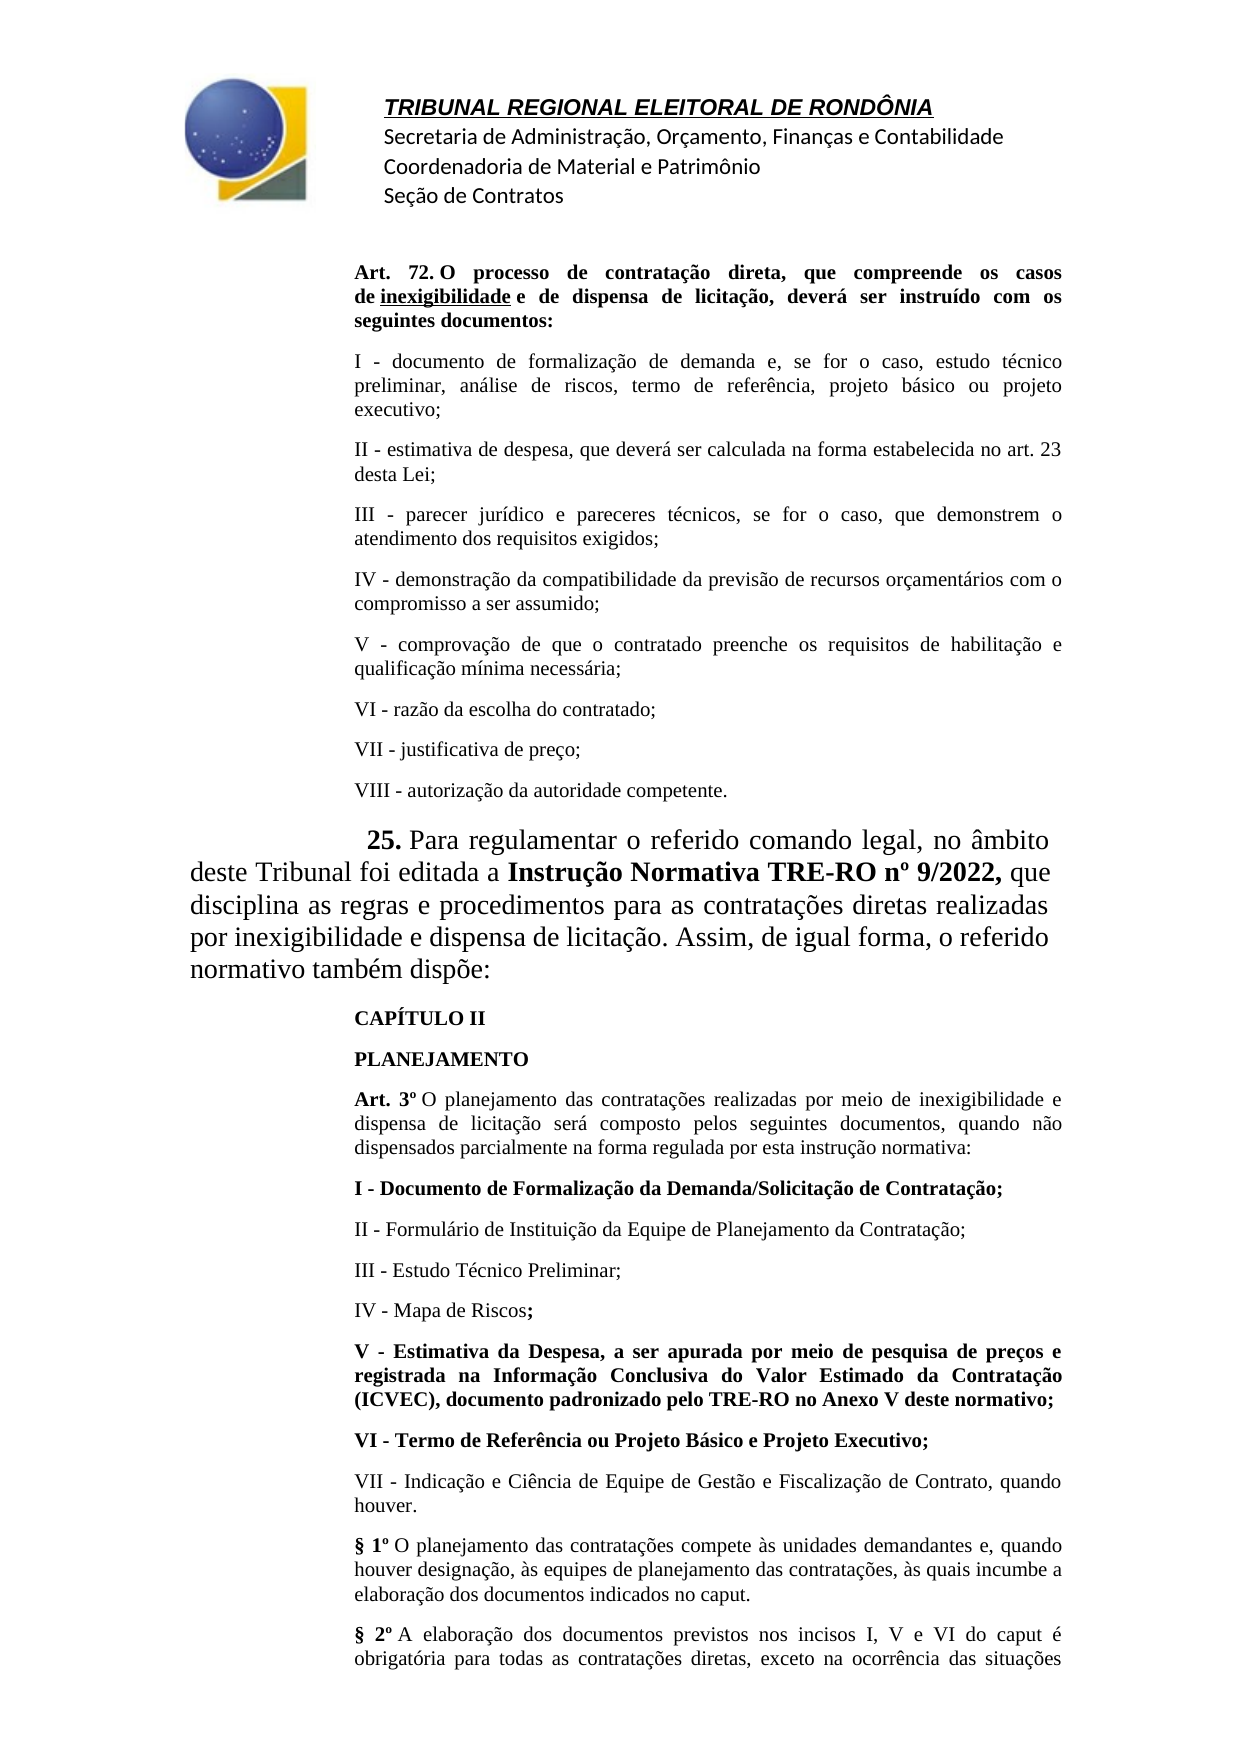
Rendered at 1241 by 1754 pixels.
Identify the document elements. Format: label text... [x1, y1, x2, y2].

text IV - Mapa de Riscos; [354, 1298, 1063, 1322]
text PLANEJAMENTO [354, 1046, 1063, 1071]
text § 2º A elaboração dos documentos previstos nos incisos I, V e VI do caput é obrigatória para todas as contratações diretas, exceto na ocorrência das situações [354, 1622, 1063, 1670]
text II - estimativa de despesa, que deverá ser calculada na forma estabelecida no art. 23 desta Lei; [354, 437, 1063, 486]
text 25. Para regulamentar o referido comando legal, no âmbito deste Tribunal foi editada a Instrução Normativa TRE-RO nº 9/2022, que disciplina as regras e procedimentos para as contratações diretas realizadas por inexigibilidade e dispensa de licitação. Assim, de igual forma, o referido normativo também dispõe: [190, 823, 1051, 985]
text I - documento de formalização de demanda e, se for o caso, estudo técnico preliminar, análise de riscos, termo de referência, projeto básico ou projeto executivo; [354, 348, 1063, 421]
text Art. 72. O processo de contratação direta, que compreende os casos de inexigibilidade e de dispensa de licitação, deverá ser instruído com os seguintes documentos: [354, 260, 1063, 332]
text VIII - autorização da autoridade competente. [354, 778, 1063, 802]
text V - comprovação de que o contratado preenche os requisitos de habilitação e qualificação mínima necessária; [354, 632, 1063, 680]
text I - Documento de Formalização da Demanda/Solicitação de Contratação; [354, 1176, 1063, 1200]
text Art. 3º O planejamento das contratações realizadas por meio de inexigibilidade e dispensa de licitação será composto pelos seguintes documentos, quando não dispensados parcialmente na forma regulada por esta instrução normativa: [354, 1087, 1063, 1159]
text VI - razão da escolha do contratado; [354, 697, 1063, 721]
text CAPÍTULO II [354, 1006, 1063, 1030]
text II - Formulário de Instituição da Equipe de Planejamento da Contratação; [354, 1217, 1063, 1241]
text VII - Indicação e Ciência de Equipe de Gestão e Fiscalização de Contrato, quando houver. [354, 1468, 1063, 1517]
text VI - Termo de Referência ou Projeto Básico e Projeto Executivo; [354, 1428, 1063, 1452]
text § 1º O planejamento das contratações compete às unidades demandantes e, quando houver designação, às equipes de planejamento das contratações, às quais incumbe a elaboração dos documentos indicados no caput. [354, 1533, 1063, 1606]
text III - parecer jurídico e pareceres técnicos, se for o caso, que demonstrem o atendimento dos requisitos exigidos; [354, 502, 1063, 550]
text V - Estimativa da Despesa, a ser apurada por meio de pesquisa de preços e registrada na Informação Conclusiva do Valor Estimado da Contratação (ICVEC), documento padronizado pelo TRE-RO no Anexo V deste normativo; [354, 1339, 1063, 1411]
text III - Estudo Técnico Preliminar; [354, 1257, 1063, 1282]
text VII - justificativa de preço; [354, 737, 1063, 761]
text IV - demonstração da compatibilidade da previsão de recursos orçamentários com o compromisso a ser assumido; [354, 567, 1063, 615]
